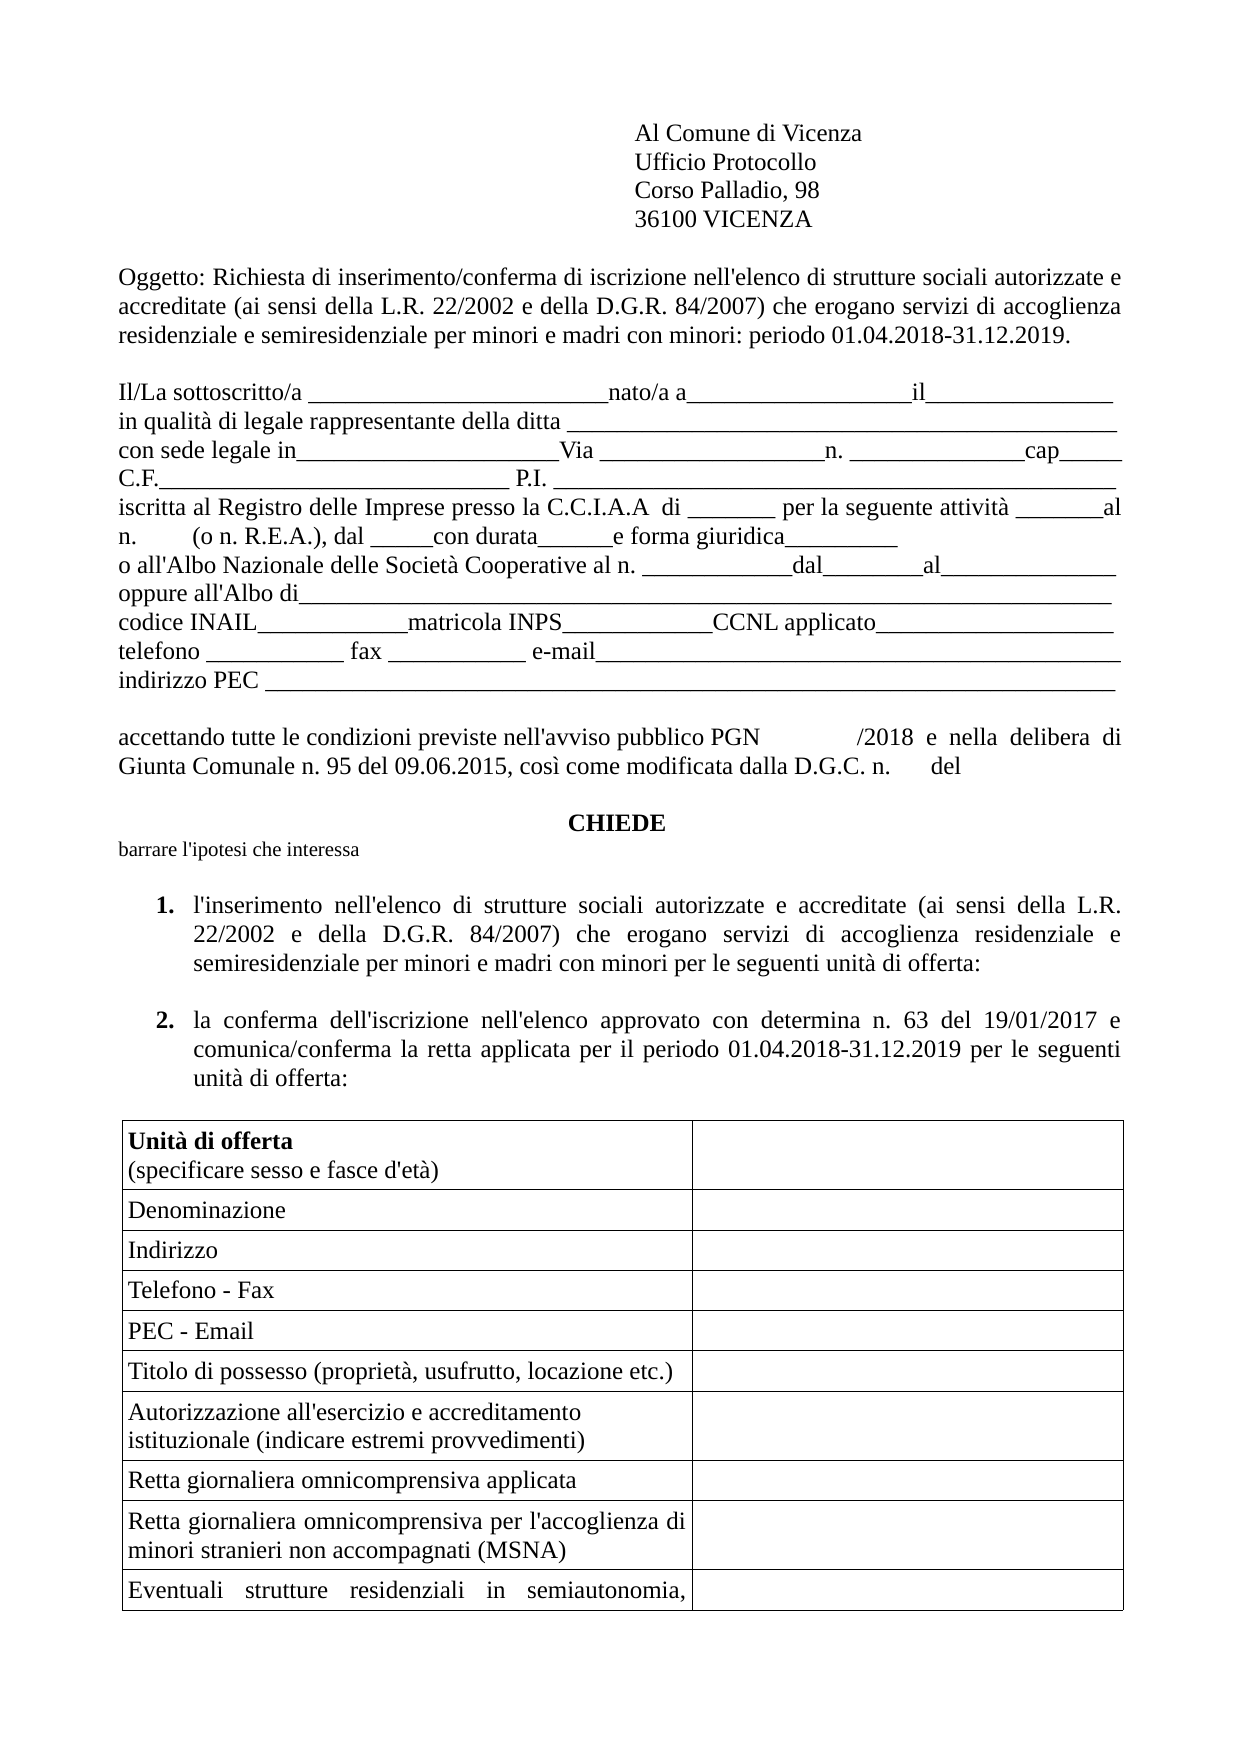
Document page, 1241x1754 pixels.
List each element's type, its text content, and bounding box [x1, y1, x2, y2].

table_cell Telefono - Fax [123, 1271, 692, 1310]
text o all'Albo Nazionale delle Società Cooperative al n. ____________dal________al______________ [118, 550, 1122, 578]
table_cell [693, 1231, 1123, 1270]
table_cell [693, 1570, 1123, 1609]
table_header [693, 1121, 1123, 1189]
table_cell Eventuali strutture residenziali in semiautonomia, [123, 1570, 692, 1609]
text accettando tutte le condizioni previste nell'avviso pubblico PGN /2018 e nella delibera di Giunta Comunale n. 95 del 09.06.2015, così come modificata dalla D.G.C. n. del [118, 722, 1122, 780]
table_cell [693, 1392, 1123, 1460]
table_cell Indirizzo [123, 1231, 692, 1270]
list l'inserimento nell'elenco di strutture sociali autorizzate e accreditate (ai sensi della L.R. 22/2002 e della D.G.R. 84/2007) che erogano servizi di accoglienza residenziale e semiresidenziale per minori e madri con minori per le seguenti unità di offerta: [156, 890, 1122, 976]
text in qualità di legale rappresentante della ditta ____________________________________________ [118, 406, 1122, 435]
text con sede legale in_____________________Via __________________n. ______________cap_____ [118, 435, 1122, 463]
table_cell [693, 1311, 1123, 1350]
table_cell Denominazione [123, 1190, 692, 1229]
text telefono ___________ fax ___________ e-mail__________________________________________ [118, 636, 1122, 665]
table_cell [693, 1190, 1123, 1229]
text Ufficio Protocollo [634, 147, 1122, 176]
text iscritta al Registro delle Imprese presso la C.C.I.A.A di _______ per la seguente attività _______al n. (o n. R.E.A.), dal _____con durata______e forma giuridica_________ [118, 492, 1122, 550]
text Corso Palladio, 98 [634, 176, 1122, 204]
table_cell Autorizzazione all'esercizio e accreditamento istituzionale (indicare estremi provvedimenti) [123, 1392, 692, 1460]
table_cell [693, 1271, 1123, 1310]
table_cell Retta giornaliera omnicomprensiva applicata [123, 1461, 692, 1500]
text indirizzo PEC ____________________________________________________________________ [118, 665, 1122, 693]
text codice INAIL____________matricola INPS____________CCNL applicato___________________ [118, 607, 1122, 636]
table_cell Retta giornaliera omnicomprensiva per l'accoglienza di minori stranieri non accompagnati (MSNA) [123, 1501, 692, 1569]
table_header Unità di offerta (specificare sesso e fasce d'età) [123, 1121, 692, 1189]
table_cell Titolo di possesso (proprietà, usufrutto, locazione etc.) [123, 1351, 692, 1391]
text Il/La sottoscritto/a ________________________nato/a a__________________il_______________ [118, 377, 1122, 406]
text Oggetto: Richiesta di inserimento/conferma di iscrizione nell'elenco di strutture sociali autorizzate e accreditate (ai sensi della L.R. 22/2002 e della D.G.R. 84/2007) che erogano servizi di accoglienza residenziale e semiresidenziale per minori e madri con minori: periodo 01.04.2018-31.12.2019. [118, 262, 1122, 348]
text CHIEDE [118, 808, 1122, 837]
table_cell [693, 1351, 1123, 1391]
text barrare l'ipotesi che interessa [118, 837, 1122, 861]
text 36100 VICENZA [634, 204, 1122, 233]
table_cell PEC - Email [123, 1311, 692, 1350]
table_cell [693, 1461, 1123, 1500]
table_cell [693, 1501, 1123, 1569]
text Al Comune di Vicenza [634, 118, 1122, 147]
list la conferma dell'iscrizione nell'elenco approvato con determina n. 63 del 19/01/2017 e comunica/conferma la retta applicata per il periodo 01.04.2018-31.12.2019 per le seguenti unità di offerta: [156, 1005, 1122, 1091]
text oppure all'Albo di_________________________________________________________________ [118, 578, 1122, 607]
text C.F.____________________________ P.I. _____________________________________________ [118, 463, 1122, 492]
